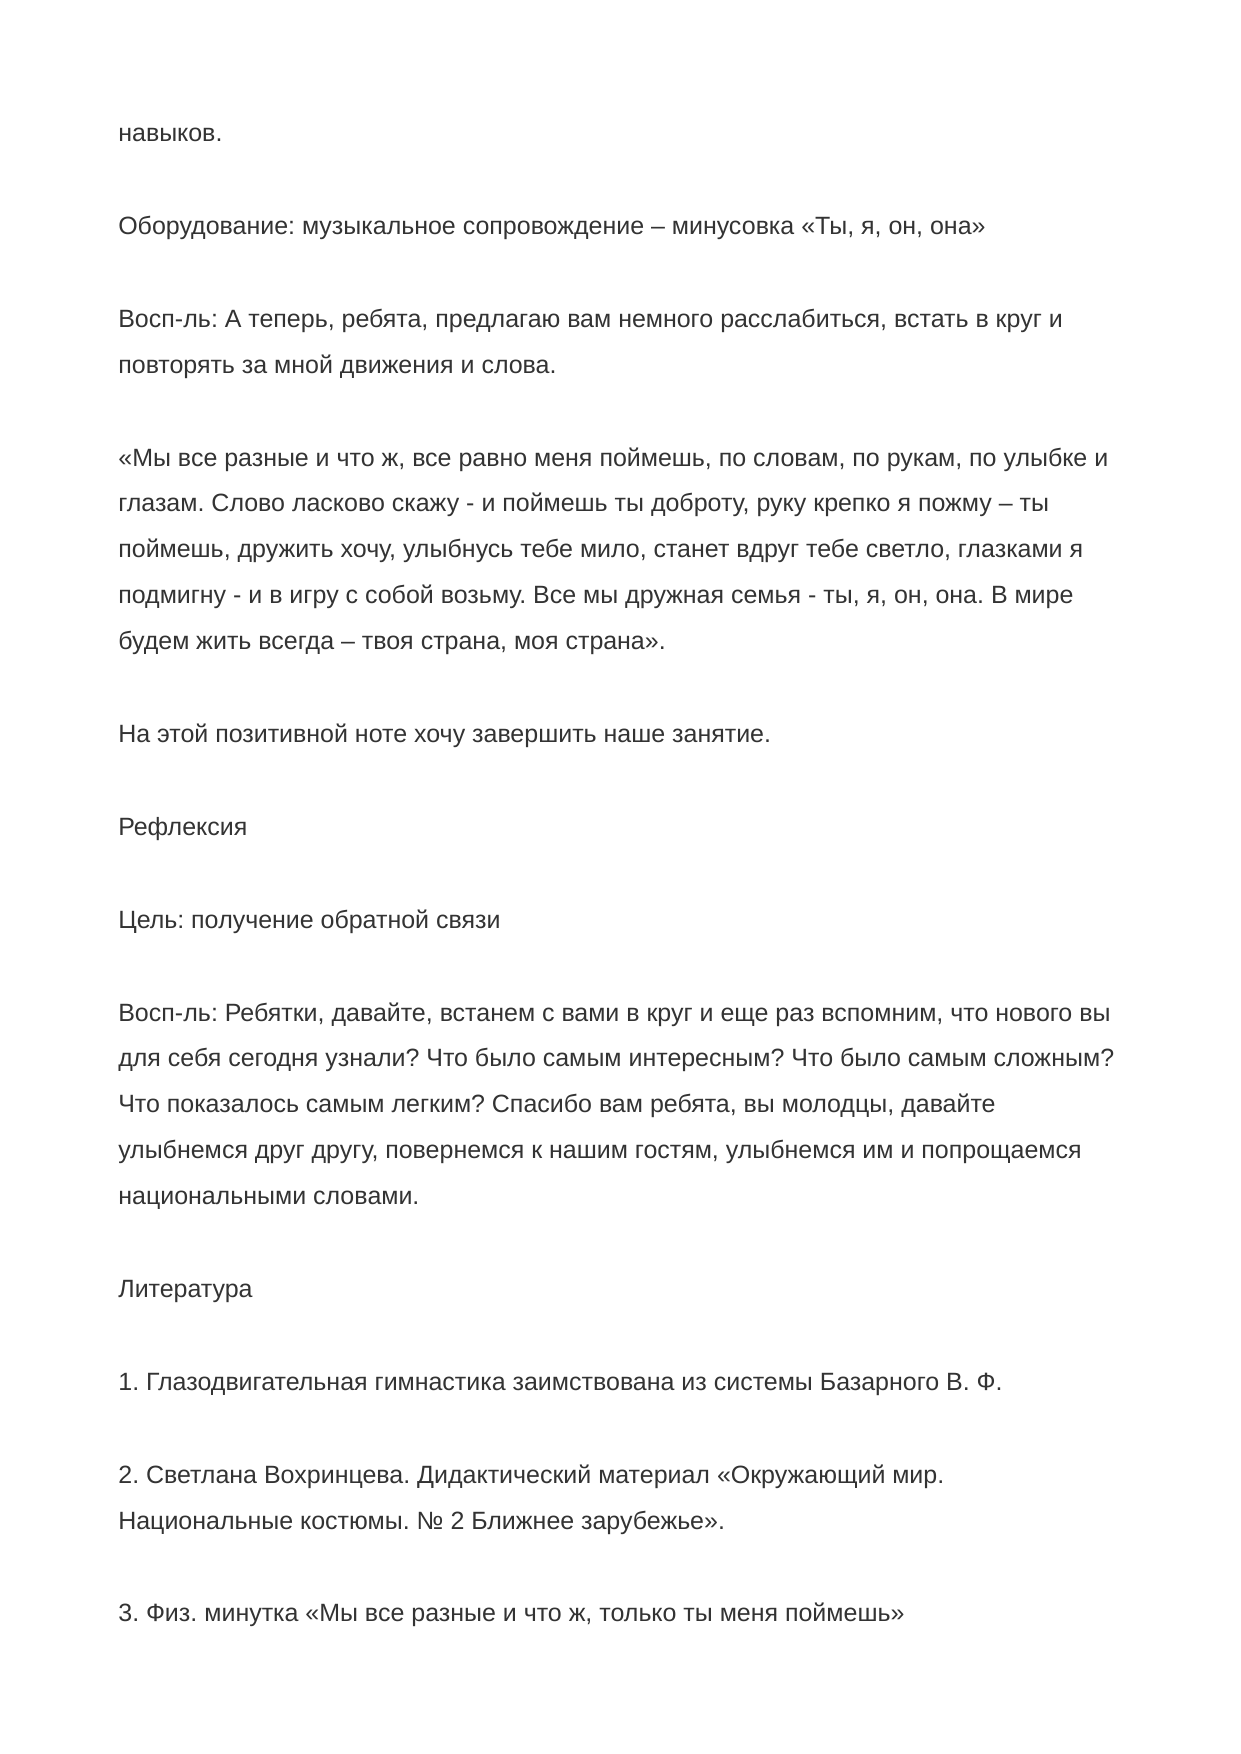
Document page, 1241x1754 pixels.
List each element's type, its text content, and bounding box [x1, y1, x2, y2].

text Восп-ль: Ребятки, давайте, встанем с вами в круг и еще раз вспомним, что нового вы для себя сегодня узнали? Что было самым интересным? Что было самым сложным? Что показалось самым легким? Спасибо вам ребята, вы молодцы, давайте улыбнемся друг другу, повернемся к нашим гостям, улыбнемся им и попрощаемся национальными словами. [118, 997, 1122, 1210]
text Восп-ль: А теперь, ребята, предлагаю вам немного расслабиться, встать в круг и повторять за мной движения и слова. [118, 304, 1122, 378]
text Литература [118, 1274, 1122, 1303]
text 3. Физ. минутка «Мы все разные и что ж, только ты меня поймешь» [118, 1598, 1122, 1627]
text На этой позитивной ноте хочу завершить наше занятие. [118, 719, 1122, 748]
text 1. Глазодвигательная гимнастика заимствована из системы Базарного В. Ф. [118, 1367, 1122, 1396]
text Оборудование: музыкальное сопровождение – минусовка «Ты, я, он, она» [118, 211, 1122, 240]
text Цель: получение обратной связи [118, 905, 1122, 933]
text «Мы все разные и что ж, все равно меня поймешь, по словам, по рукам, по улыбке и глазам. Слово ласково скажу - и поймешь ты доброту, руку крепко я пожму – ты поймешь, дружить хочу, улыбнусь тебе мило, станет вдруг тебе светло, глазками я подмигну - и в игру с собой возьму. Все мы дружная семья - ты, я, он, она. В мире будем жить всегда – твоя страна, моя страна». [118, 442, 1122, 655]
text Рефлексия [118, 812, 1122, 841]
text 2. Светлана Вохринцева. Дидактический материал «Окружающий мир. Национальные костюмы. № 2 Ближнее зарубежье». [118, 1460, 1122, 1534]
text навыков. [118, 118, 1122, 147]
